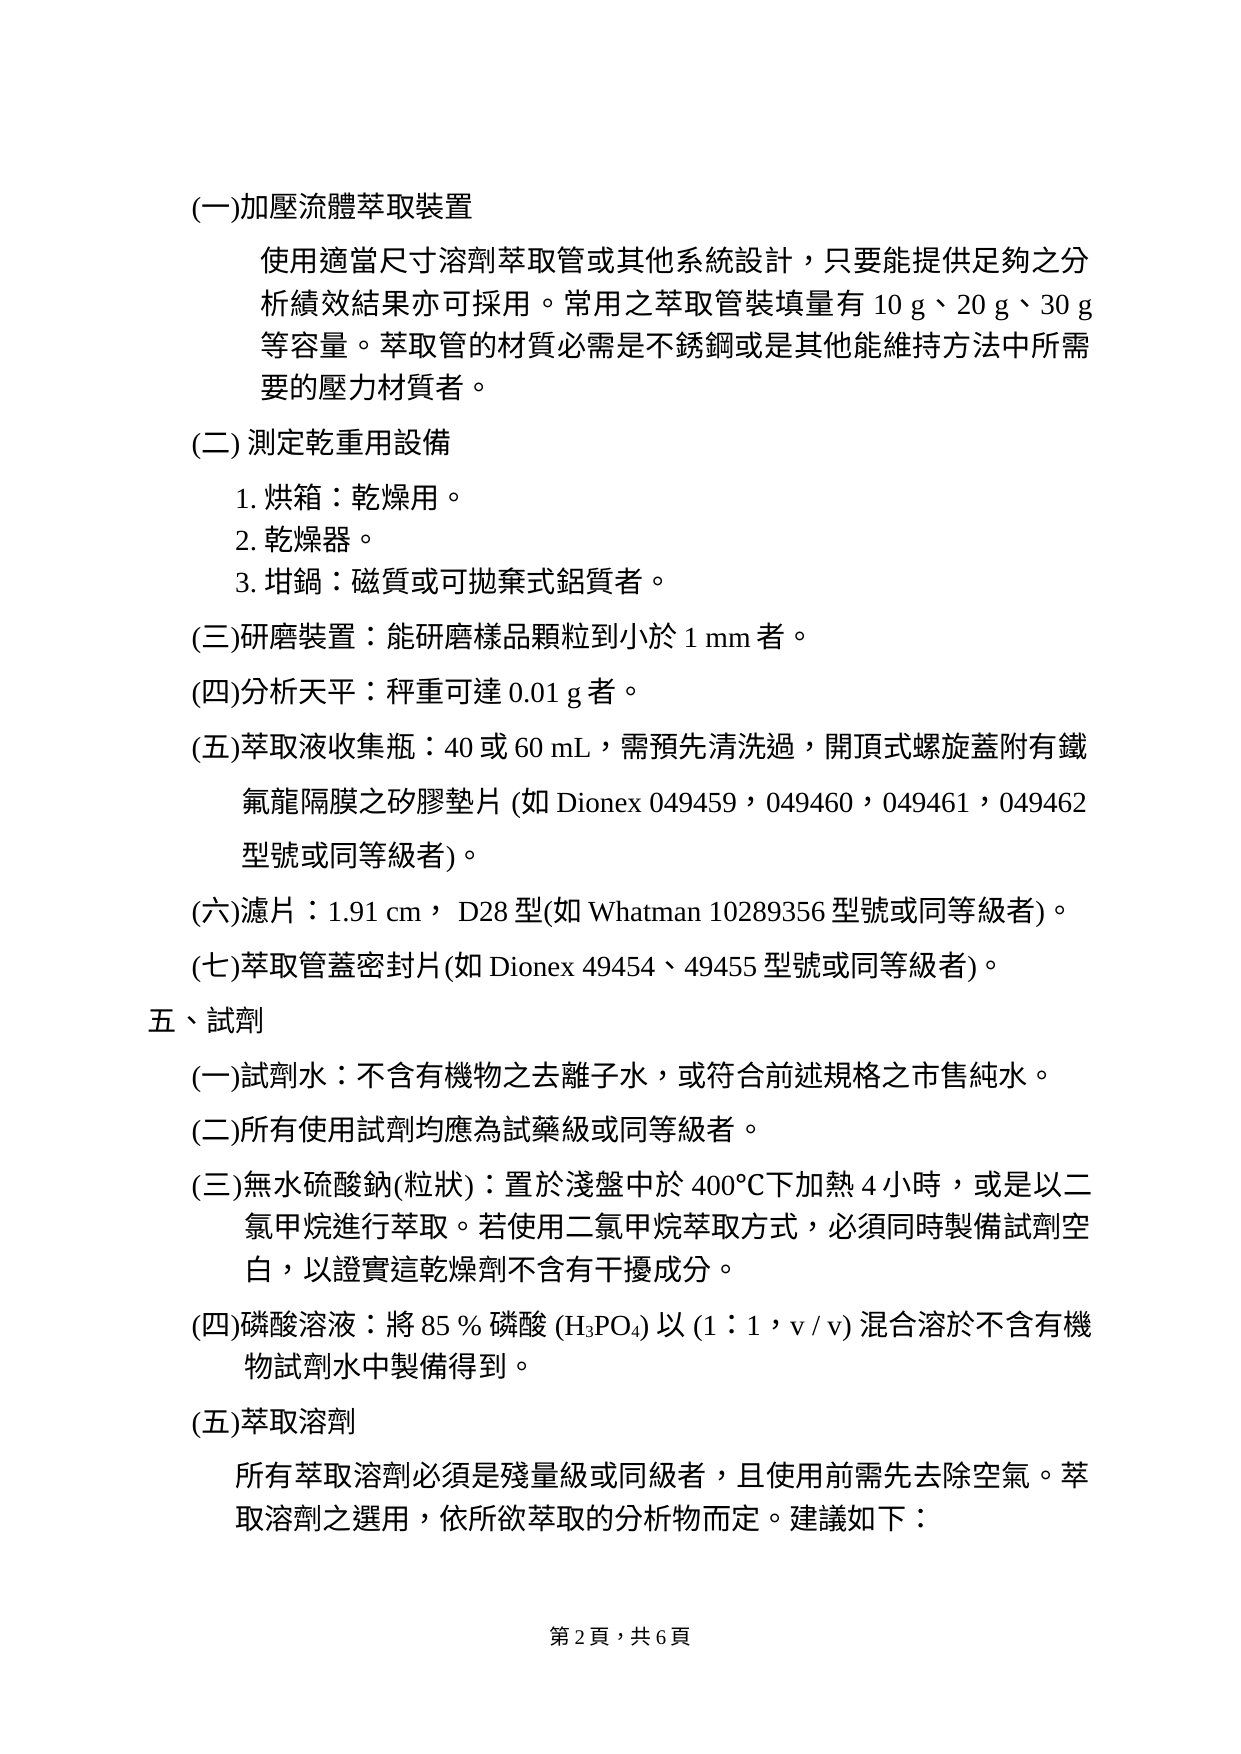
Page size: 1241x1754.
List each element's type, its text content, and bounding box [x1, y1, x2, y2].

text 2. 乾燥器。 [179, 517, 1092, 559]
text (二)所有使用試劑均應為試藥級或同等級者。 [191, 1107, 1092, 1149]
text (七)萃取管蓋密封片(如Dionex 49454、49455型號或同等級者)。 [191, 943, 1092, 985]
text (四)磷酸溶液：將85 % 磷酸 (H3PO4) 以 (1：1，v / v) 混合溶於不含有機物試劑水中製備得到。 [191, 1301, 1092, 1386]
text (二) 測定乾重用設備 [191, 420, 1092, 462]
text 使用適當尺寸溶劑萃取管或其他系統設計，只要能提供足夠之分析績效結果亦可採用。常用之萃取管裝填量有10 g、20 g、30 g等容量。萃取管的材質必需是不銹鋼或是其他能維持方法中所需要的壓力材質者。 [260, 238, 1092, 407]
text 所有萃取溶劑必須是殘量級或同級者，且使用前需先去除空氣。萃取溶劑之選用，依所欲萃取的分析物而定。建議如下： [235, 1453, 1092, 1538]
text (三)研磨裝置：能研磨樣品顆粒到小於1 mm者。 [191, 614, 1092, 656]
text 五、試劑 [148, 997, 1092, 1040]
text (五)萃取液收集瓶：40或60 mL，需預先清洗過，開頂式螺旋蓋附有鐵 [191, 723, 1092, 766]
text 型號或同等級者)。 [241, 833, 1092, 875]
text (一)加壓流體萃取裝置 [191, 183, 1092, 226]
text 氟龍隔膜之矽膠墊片 (如Dionex 049459，049460，049461，049462 [241, 778, 1092, 821]
text (六)濾片：1.91 cm， D28型(如Whatman 10289356型號或同等級者)。 [191, 888, 1092, 930]
text 1. 烘箱：乾燥用。 [179, 474, 1092, 517]
text (四)分析天平：秤重可達0.01 g者。 [191, 669, 1092, 711]
text (五)萃取溶劑 [191, 1398, 1092, 1441]
text (三)無水硫酸鈉(粒狀)：置於淺盤中於400℃下加熱4小時，或是以二氯甲烷進行萃取。若使用二氯甲烷萃取方式，必須同時製備試劑空白，以證實這乾燥劑不含有干擾成分。 [191, 1162, 1092, 1289]
text 3. 坩鍋：磁質或可拋棄式鋁質者。 [179, 559, 1092, 601]
text (一)試劑水：不含有機物之去離子水，或符合前述規格之市售純水。 [191, 1052, 1092, 1094]
